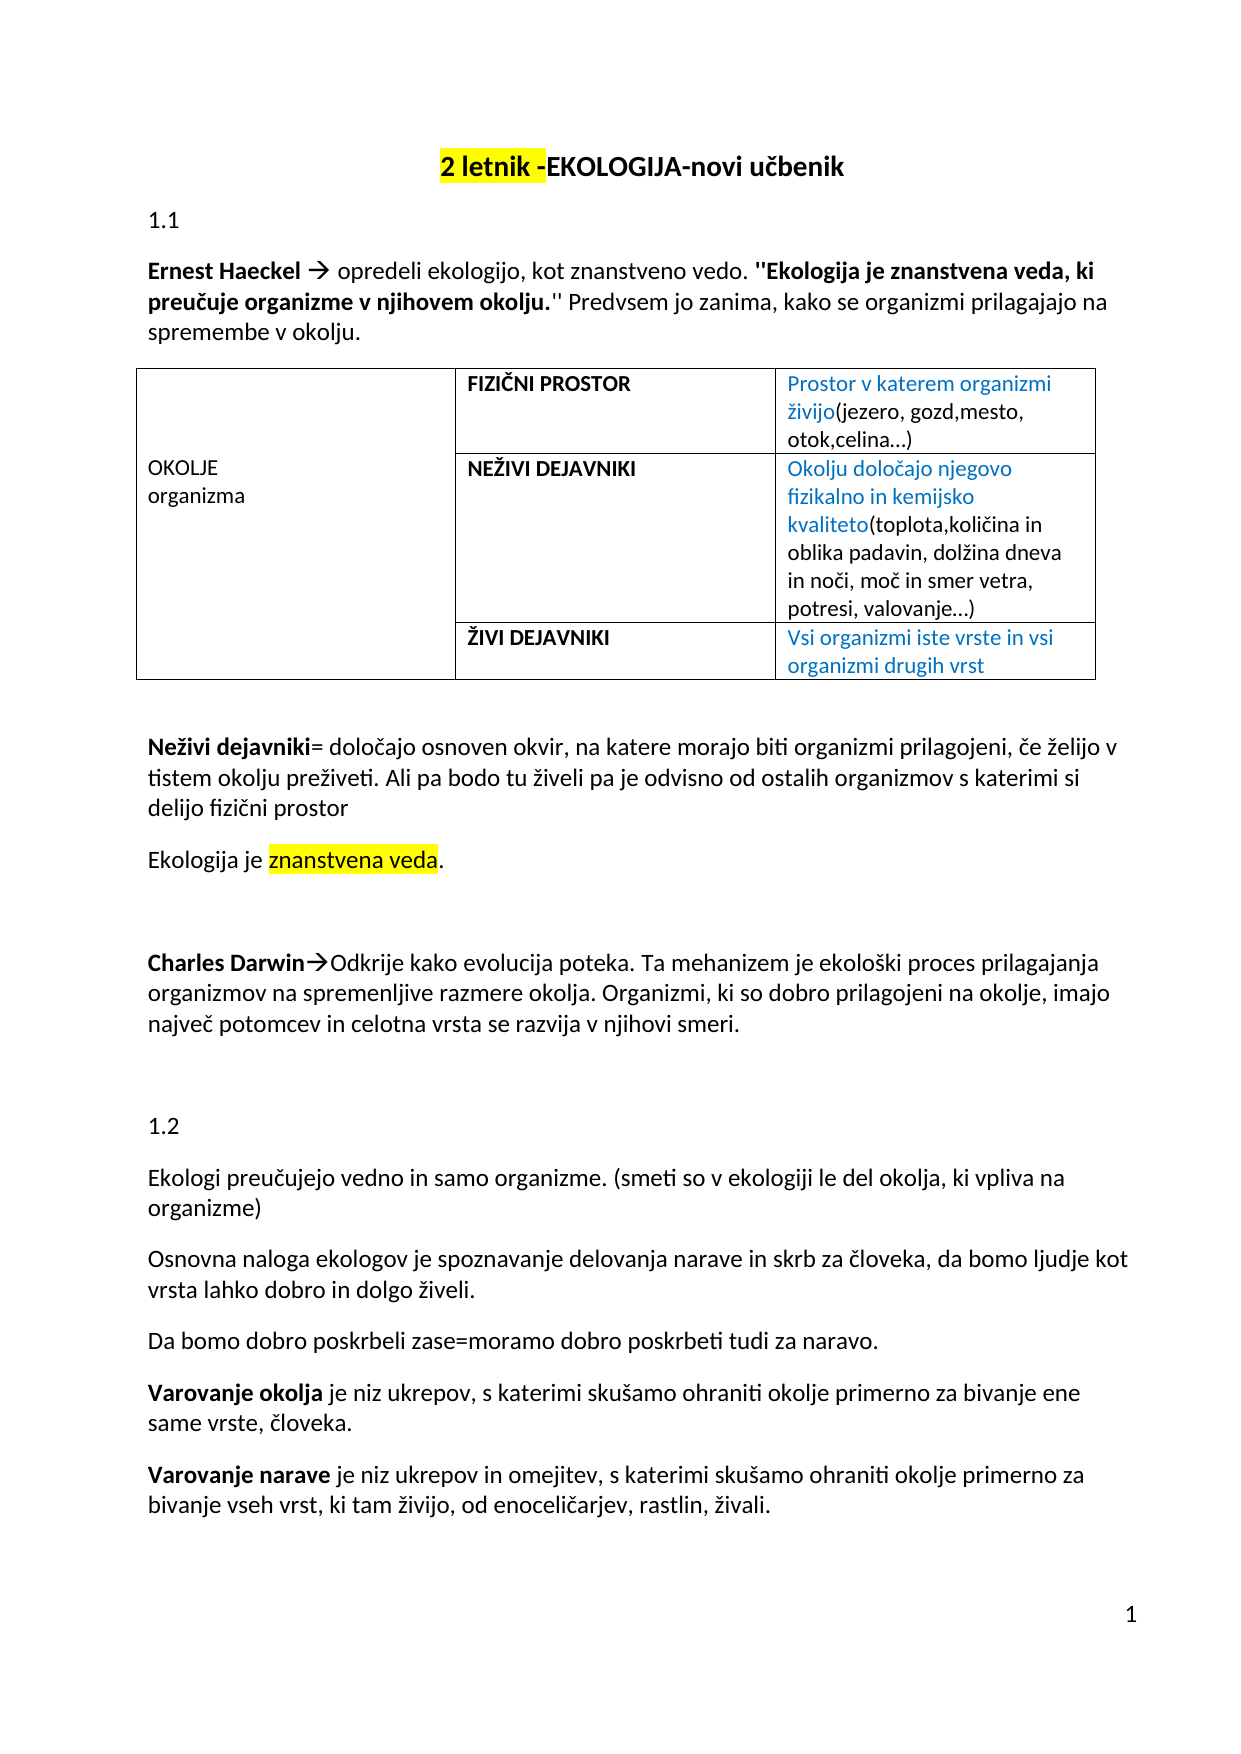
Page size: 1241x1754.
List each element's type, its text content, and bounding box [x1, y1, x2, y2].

text 2 letnik -EKOLOGIJA-novi učbenik [148, 148, 1137, 183]
text 1.1 [148, 204, 1137, 234]
table_header OKOLJE organizma [137, 369, 455, 679]
table_header FIZIČNI PROSTOR [456, 369, 775, 453]
table_cell NEŽIVI DEJAVNIKI [456, 454, 775, 622]
text Da bomo dobro poskrbeli zase=moramo dobro poskrbeti tudi za naravo. [148, 1326, 1137, 1356]
text Ekologi preučujejo vedno in samo organizme. (smeti so v ekologiji le del okolja, ki vpliva na organizme) [148, 1162, 1137, 1223]
table_header Prostor v katerem organizmi živijo(jezero, gozd,mesto, otok,celina…) [776, 369, 1095, 453]
text Neživi dejavniki= določajo osnoven okvir, na katere morajo biti organizmi prilagojeni, če želijo v tistem okolju preživeti. Ali pa bodo tu živeli pa je odvisno od ostalih organizmov s katerimi si delijo fizični prostor [148, 732, 1137, 823]
text Varovanje okolja je niz ukrepov, s katerimi skušamo ohraniti okolje primerno za bivanje ene same vrste, človeka. [148, 1377, 1137, 1438]
table_cell Okolju določajo njegovo fizikalno in kemijsko kvaliteto(toplota,količina in oblika padavin, dolžina dneva in noči, moč in smer vetra, potresi, valovanje…) [776, 454, 1095, 622]
table_cell Vsi organizmi iste vrste in vsi organizmi drugih vrst [776, 623, 1095, 679]
text Charles DarwinOdkrije kako evolucija poteka. Ta mehanizem je ekološki proces prilagajanja organizmov na spremenljive razmere okolja. Organizmi, ki so dobro prilagojeni na okolje, imajo največ potomcev in celotna vrsta se razvija v njihovi smeri. [148, 947, 1137, 1038]
table_cell ŽIVI DEJAVNIKI [456, 623, 775, 679]
text Ernest Haeckel  opredeli ekologijo, kot znanstveno vedo. ''Ekologija je znanstvena veda, ki preučuje organizme v njihovem okolju.'' Predvsem jo zanima, kako se organizmi prilagajajo na spremembe v okolju. [148, 255, 1137, 347]
text Osnovna naloga ekologov je spoznavanje delovanja narave in skrb za človeka, da bomo ljudje kot vrsta lahko dobro in dolgo živeli. [148, 1244, 1137, 1305]
text Varovanje narave je niz ukrepov in omejitev, s katerimi skušamo ohraniti okolje primerno za bivanje vseh vrst, ki tam živijo, od enoceličarjev, rastlin, živali. [148, 1459, 1137, 1520]
text Ekologija je znanstvena veda. [148, 844, 1137, 874]
text 1.2 [148, 1110, 1137, 1141]
